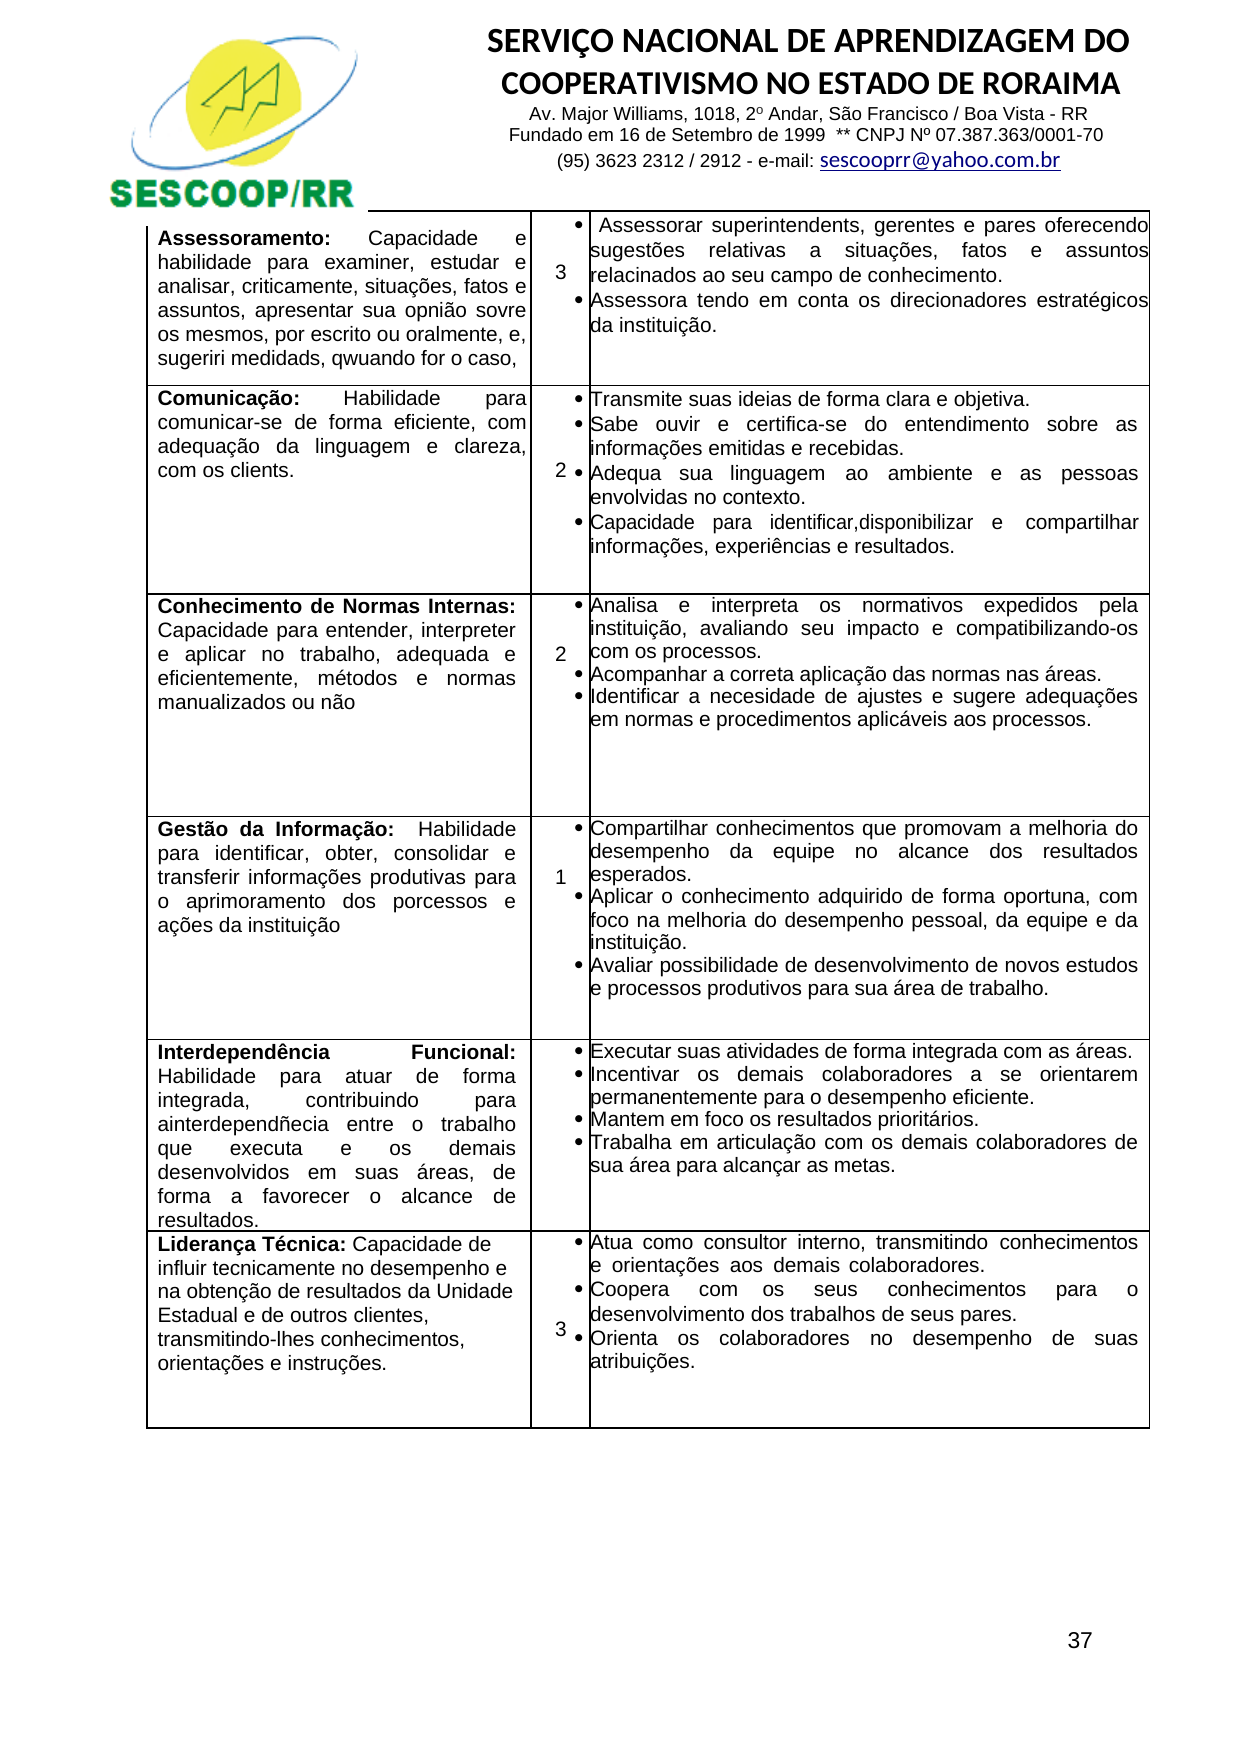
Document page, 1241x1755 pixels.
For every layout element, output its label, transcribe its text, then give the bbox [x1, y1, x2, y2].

table_cell Compartilhar conhecimentos que promovam a melhoria do desempenho da equipe no alcance dos resultados esperados. Aplicar o conhecimento adquirido de forma oportuna, com foco na melhoria do desempenho pessoal, da equipe e da instituição. Avaliar possibilidade de desenvolvimento de novos estudos e processos produtivos para sua área de trabalho. [591, 817, 1149, 1039]
table_header Assessoramento: Capacidade e habilidade para examiner, estudar e analisar, criticamente, situações, fatos e assuntos, apresentar sua opnião sovre os mesmos, por escrito ou oralmente, e, sugeriri medidads, qwuando for o caso, [148, 212, 530, 385]
table_cell Comunicação: Habilidade para comunicar-se de forma eficiente, com adequação da linguagem e clareza, com os clients. [148, 386, 530, 593]
table_cell 1 [532, 817, 589, 1039]
table_cell [532, 1040, 589, 1230]
table_cell Executar suas atividades de forma integrada com as áreas. Incentivar os demais colaboradores a se orientarem permanentemente para o desempenho eficiente. Mantem em foco os resultados prioritários. Trabalha em articulação com os demais colaboradores de sua área para alcançar as metas. [591, 1040, 1149, 1230]
table_cell 2 [532, 386, 589, 593]
table_cell 2 [532, 595, 589, 816]
table_cell Interdependência Funcional: Habilidade para atuar de forma integrada, contribuindo para ainterdependñecia entre o trabalho que executa e os demais desenvolvidos em suas áreas, de forma a favorecer o alcance de resultados. [148, 1040, 530, 1230]
table_cell Liderança Técnica: Capacidade de influir tecnicamente no desempenho e na obtenção de resultados da Unidade Estadual e de outros clientes, transmitindo-lhes conhecimentos, orientações e instruções. [148, 1232, 530, 1427]
table_header 3 [532, 212, 589, 385]
table_cell Conhecimento de Normas Internas: Capacidade para entender, interpreter e aplicar no trabalho, adequada e eficientemente, métodos e normas manualizados ou não [148, 595, 530, 816]
table_header Assessorar superintendents, gerentes e pares oferecendo sugestões relativas a situações, fatos e assuntos relacinados ao seu campo de conhecimento. Assessora tendo em conta os direcionadores estratégicos da instituição. [591, 212, 1149, 385]
table_cell 3 [532, 1232, 589, 1427]
table_cell Transmite suas ideias de forma clara e objetiva. Sabe ouvir e certifica-se do entendimento sobre as informações emitidas e recebidas. Adequa sua linguagem ao ambiente e as pessoas envolvidas no contexto. Capacidade para identificar,disponibilizar e compartilhar informações, experiências e resultados. [591, 386, 1149, 593]
table_cell Atua como consultor interno, transmitindo conhecimentos e orientações aos demais colaboradores. Coopera com os seus conhecimentos para o desenvolvimento dos trabalhos de seus pares. Orienta os colaboradores no desempenho de suas atribuições. [591, 1232, 1149, 1427]
table_cell Analisa e interpreta os normativos expedidos pela instituição, avaliando seu impacto e compatibilizando-os com os processos. Acompanhar a correta aplicação das normas nas áreas. Identificar a necesidade de ajustes e sugere adequações em normas e procedimentos aplicáveis aos processos. [591, 595, 1149, 816]
table_cell Gestão da Informação: Habilidade para identificar, obter, consolidar e transferir informações produtivas para o aprimoramento dos porcessos e ações da instituição [148, 817, 530, 1039]
